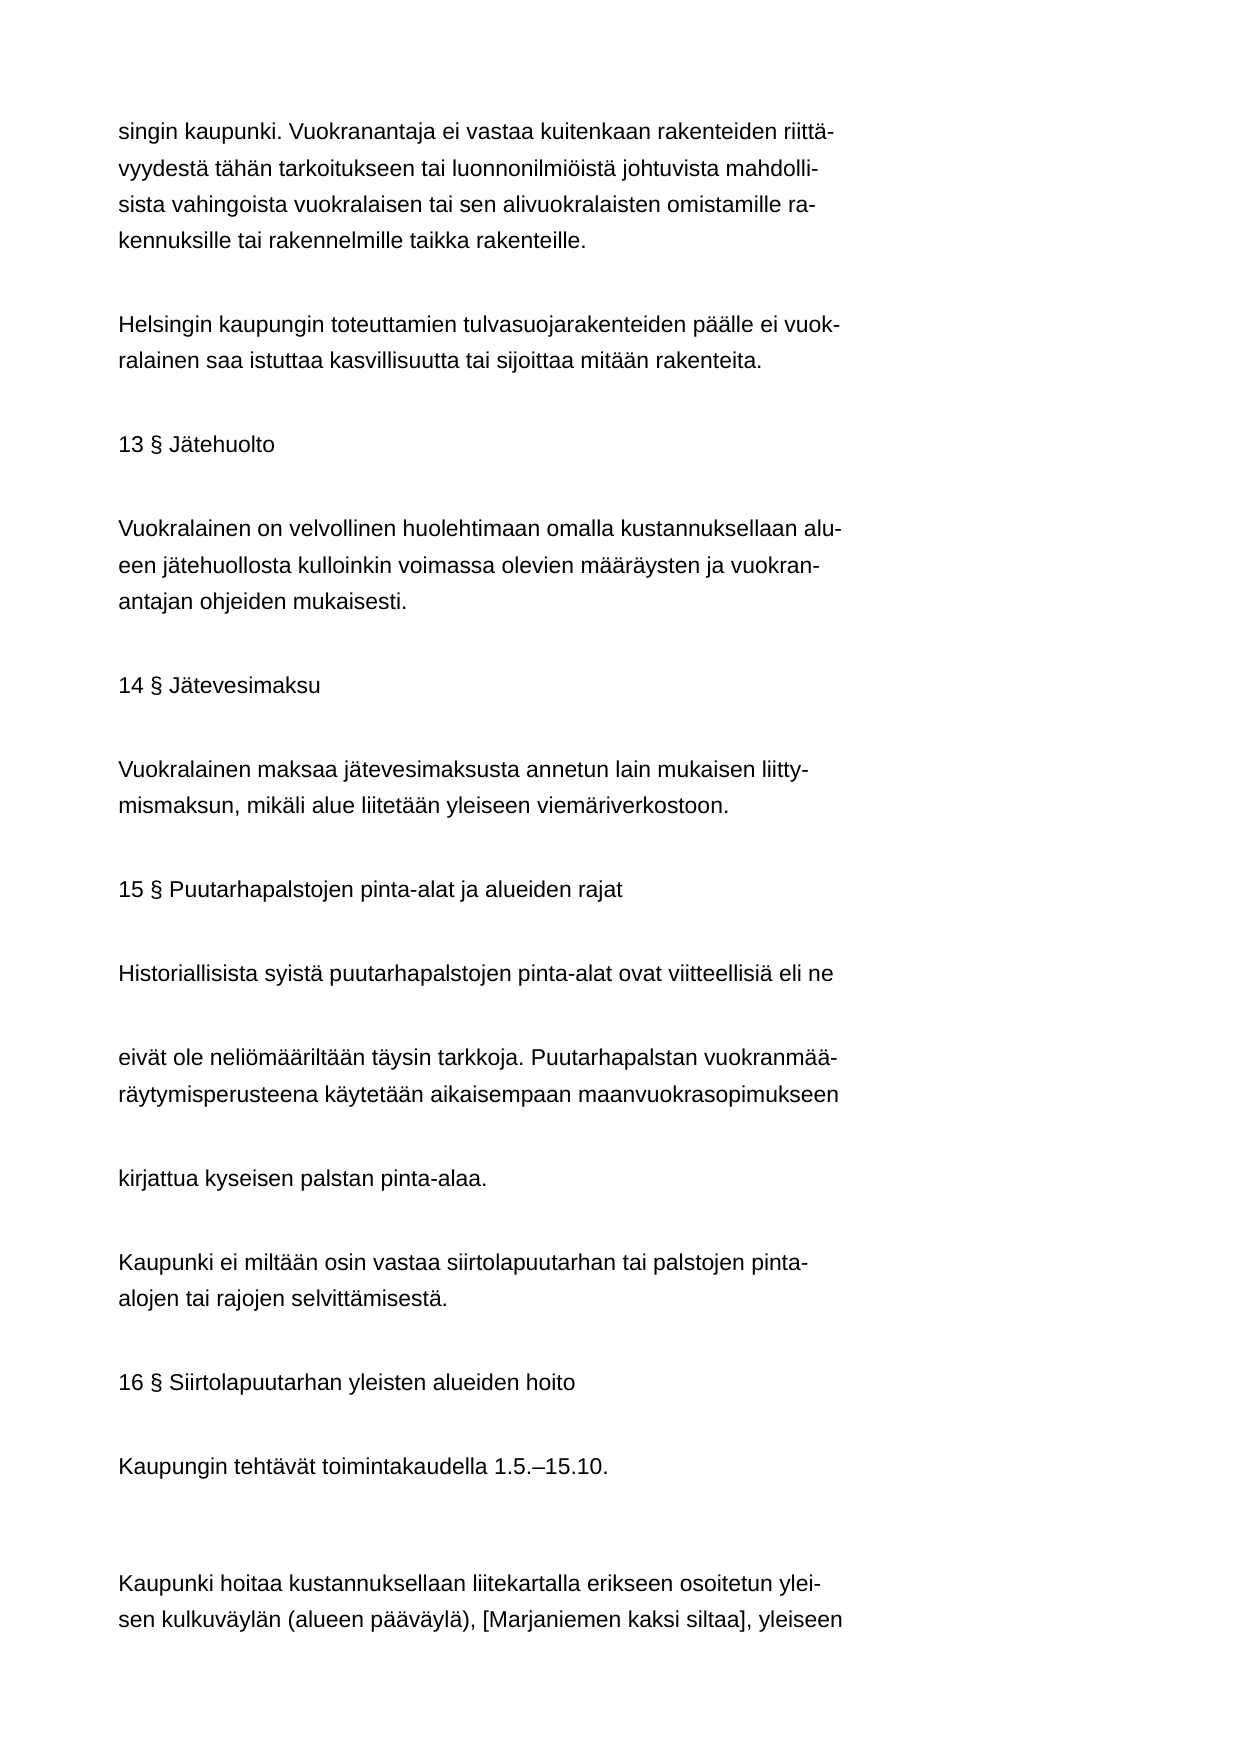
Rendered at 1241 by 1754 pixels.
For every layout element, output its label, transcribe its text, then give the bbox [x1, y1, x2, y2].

text alojen tai rajojen selvittämisestä. [118, 1285, 1122, 1311]
text eivät ole neliömääriltään täysin tarkkoja. Puutarhapalstan vuokranmää- [118, 1044, 1122, 1071]
text 15 § Puutarhapalstojen pinta-alat ja alueiden rajat [118, 876, 1122, 903]
text singin kaupunki. Vuokranantaja ei vastaa kuitenkaan rakenteiden riittä- [118, 118, 1122, 144]
text sista vahingoista vuokralaisen tai sen alivuokralaisten omistamille ra- [118, 191, 1122, 217]
text 16 § Siirtolapuutarhan yleisten alueiden hoito [118, 1369, 1122, 1395]
text 14 § Jätevesimaksu [118, 672, 1122, 698]
text räytymisperusteena käytetään aikaisempaan maanvuokrasopimukseen [118, 1081, 1122, 1107]
text Vuokralainen on velvollinen huolehtimaan omalla kustannuksellaan alu- [118, 515, 1122, 542]
text Historiallisista syistä puutarhapalstojen pinta-alat ovat viitteellisiä eli ne [118, 960, 1122, 987]
text Kaupunki hoitaa kustannuksellaan liitekartalla erikseen osoitetun ylei- [118, 1570, 1122, 1596]
text vyydestä tähän tarkoitukseen tai luonnonilmiöistä johtuvista mahdolli- [118, 154, 1122, 181]
text ralainen saa istuttaa kasvillisuutta tai sijoittaa mitään rakenteita. [118, 347, 1122, 374]
text Helsingin kaupungin toteuttamien tulvasuojarakenteiden päälle ei vuok- [118, 311, 1122, 337]
text sen kulkuväylän (alueen pääväylä), [Marjaniemen kaksi siltaa], yleiseen [118, 1606, 1122, 1632]
text kirjattua kyseisen palstan pinta-alaa. [118, 1164, 1122, 1191]
text Kaupungin tehtävät toimintakaudella 1.5.–15.10. [118, 1453, 1122, 1479]
text Kaupunki ei miltään osin vastaa siirtolapuutarhan tai palstojen pinta- [118, 1248, 1122, 1275]
text antajan ohjeiden mukaisesti. [118, 588, 1122, 614]
text kennuksille tai rakennelmille taikka rakenteille. [118, 227, 1122, 253]
text mismaksun, mikäli alue liitetään yleiseen viemäriverkostoon. [118, 792, 1122, 819]
text Vuokralainen maksaa jätevesimaksusta annetun lain mukaisen liitty- [118, 756, 1122, 782]
text 13 § Jätehuolto [118, 431, 1122, 458]
text een jätehuollosta kulloinkin voimassa olevien määräysten ja vuokran- [118, 552, 1122, 578]
